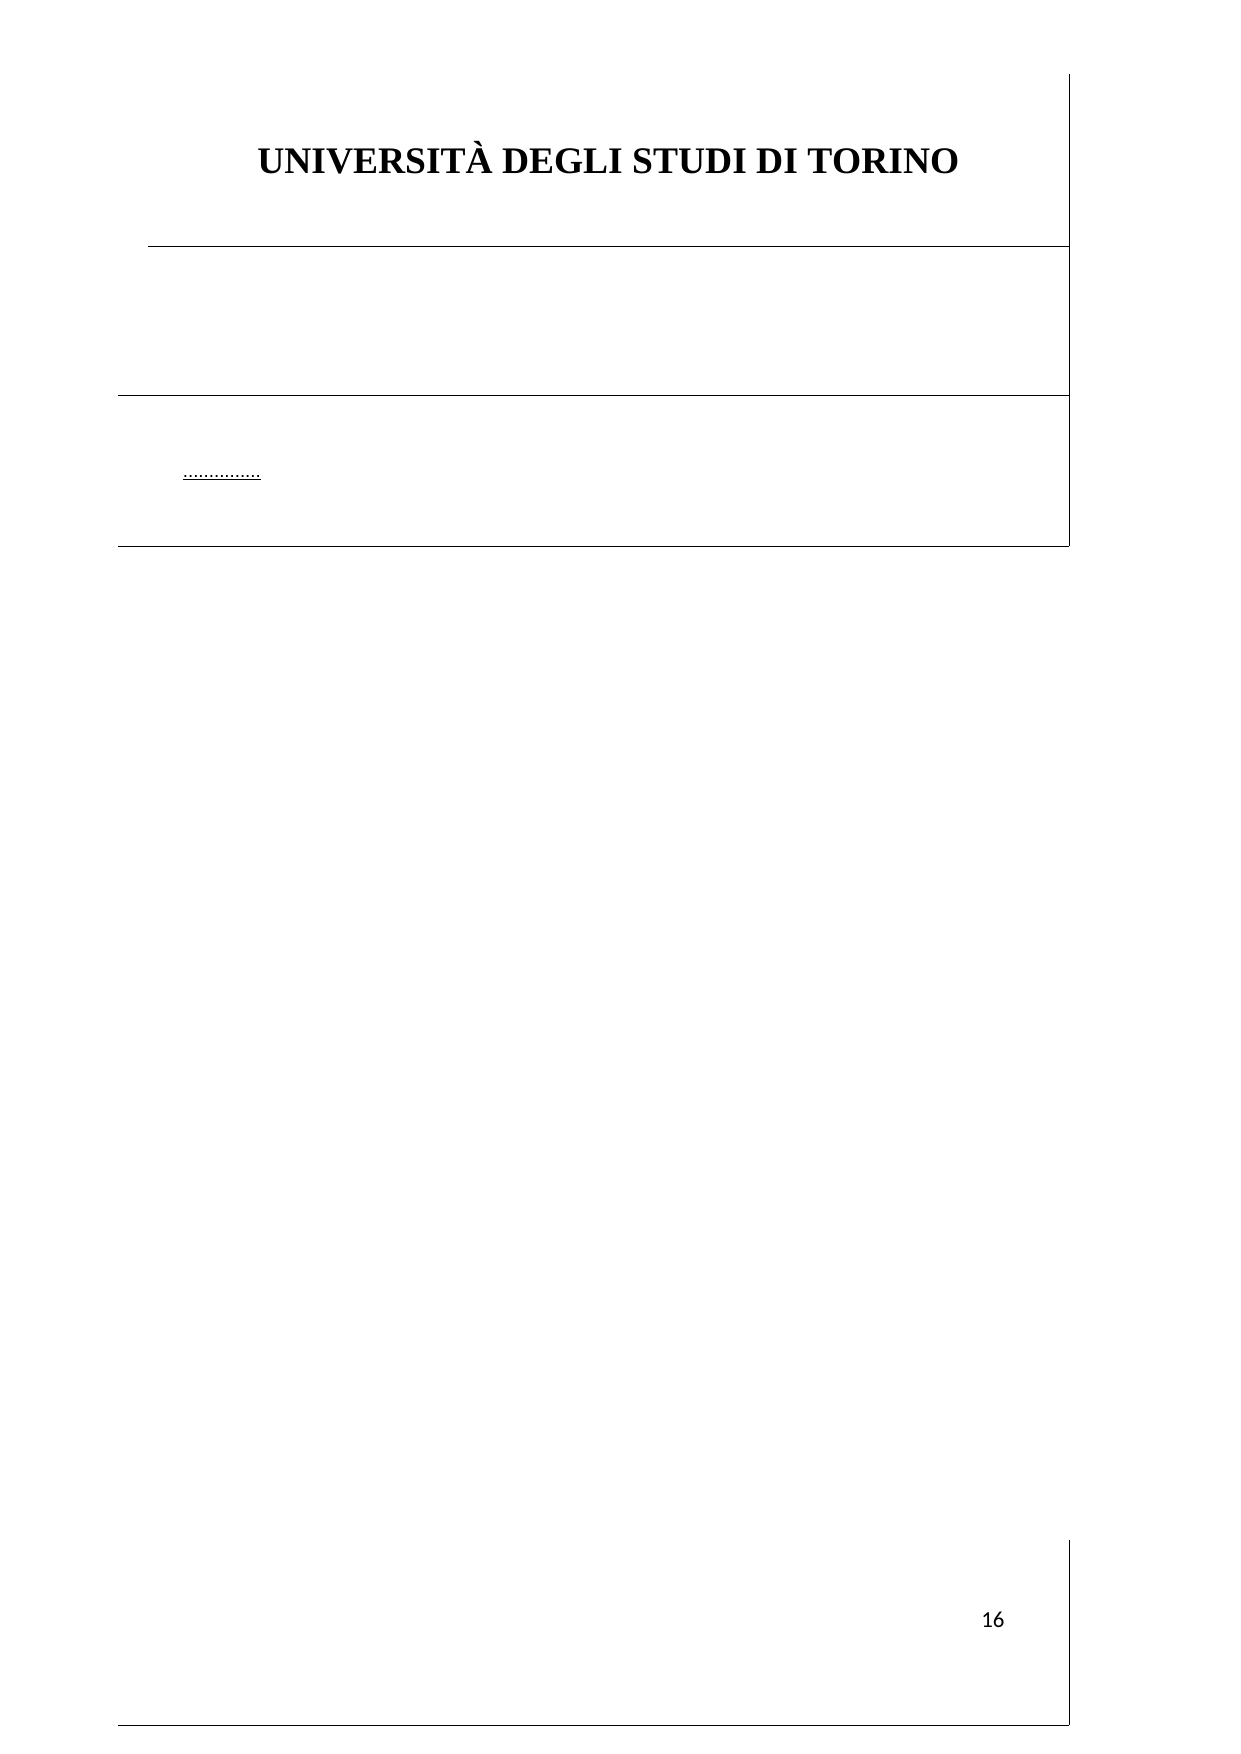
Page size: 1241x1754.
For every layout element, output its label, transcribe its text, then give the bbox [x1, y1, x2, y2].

text ............... [118, 396, 1069, 546]
